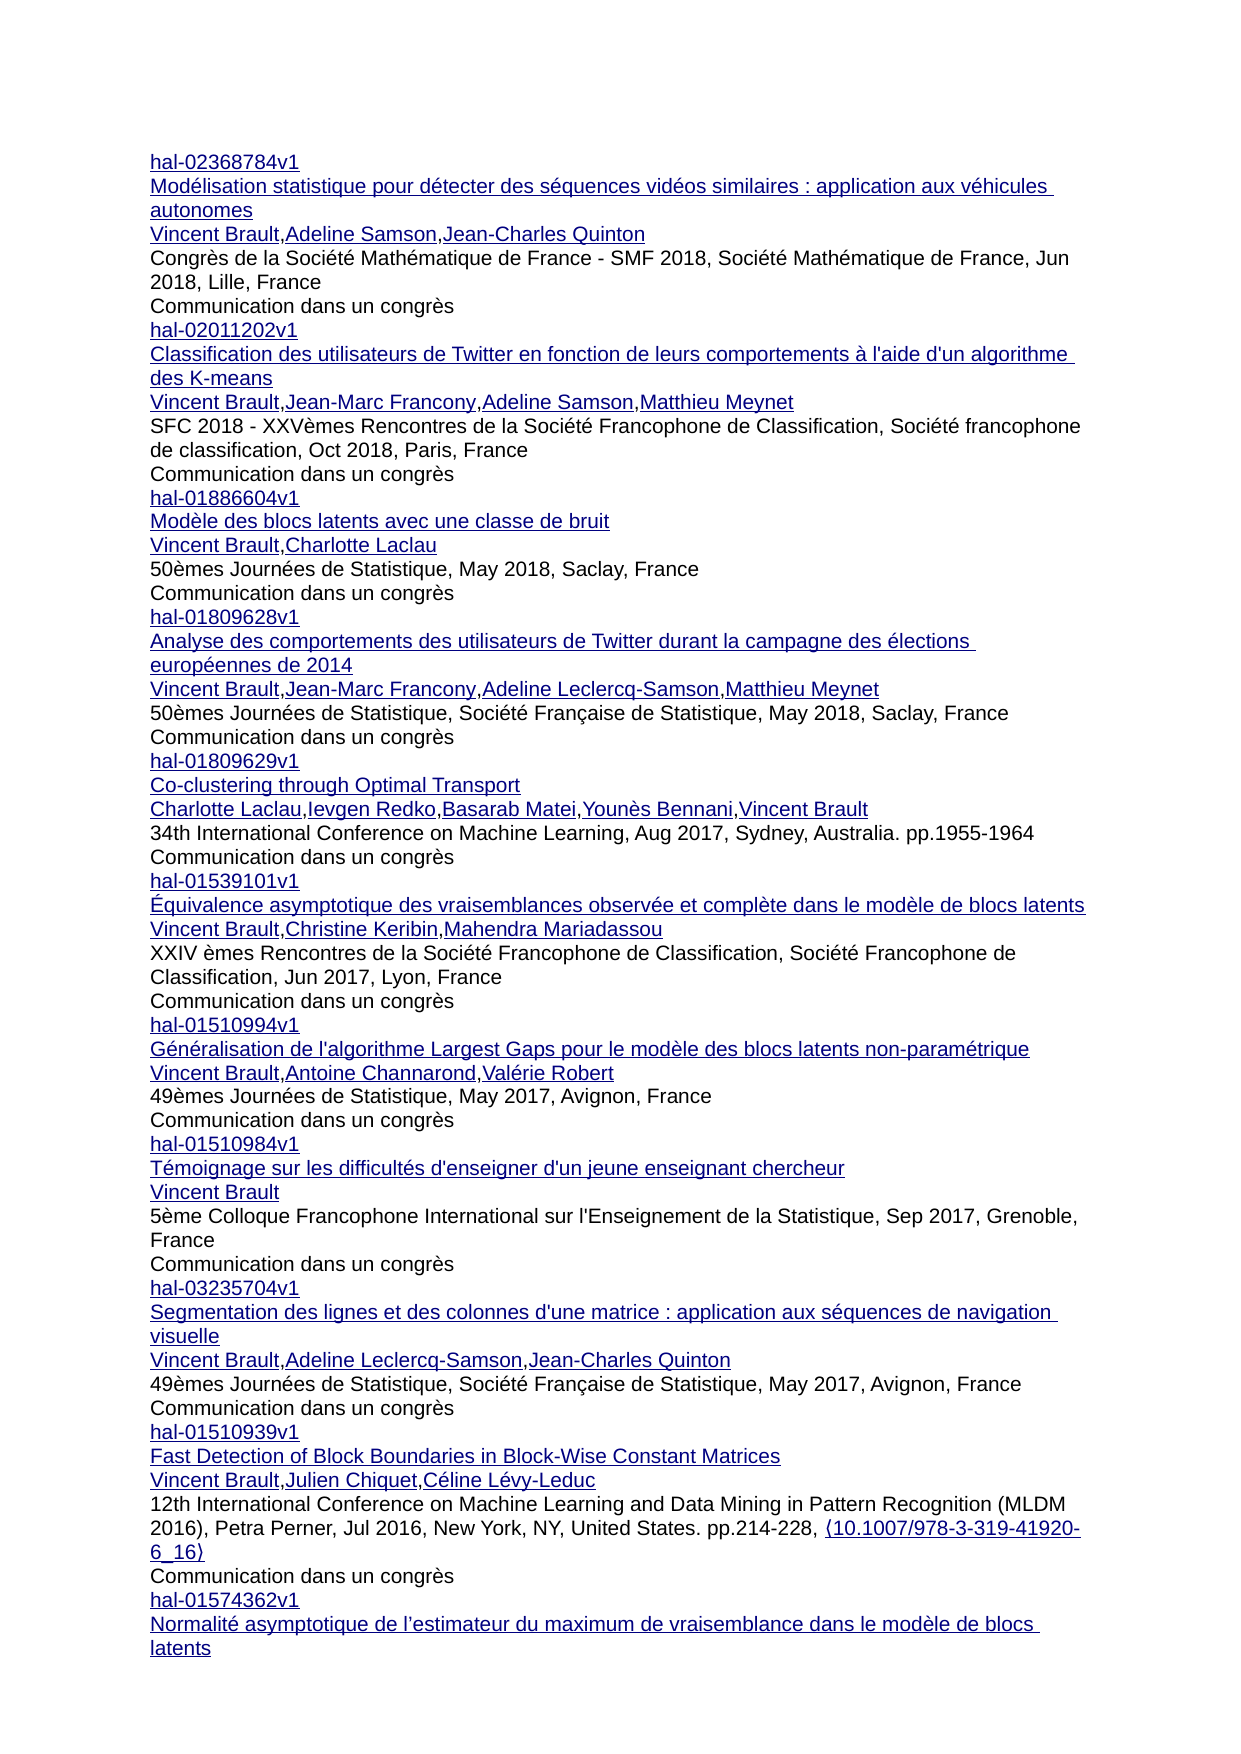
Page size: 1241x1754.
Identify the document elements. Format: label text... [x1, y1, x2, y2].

table_cell Co-clustering through Optimal Transport Charlotte Laclau,Ievgen Redko,Basarab Matei,Younès Bennani,Vincent Brault 34th International Conference on Machine Learning, Aug 2017, Sydney, Australia. pp.1955-1964 Communication dans un congrès hal-01539101v1 [150, 773, 1090, 893]
table_cell hal-02368784v1 [150, 150, 1090, 174]
table_cell Équivalence asymptotique des vraisemblances observée et complète dans le modèle de blocs latents Vincent Brault,Christine Keribin,Mahendra Mariadassou XXIV èmes Rencontres de la Société Francophone de Classification, Société Francophone de Classification, Jun 2017, Lyon, France Communication dans un congrès hal-01510994v1 [150, 893, 1090, 1036]
table_cell Généralisation de l'algorithme Largest Gaps pour le modèle des blocs latents non-paramétrique Vincent Brault,Antoine Channarond,Valérie Robert 49èmes Journées de Statistique, May 2017, Avignon, France Communication dans un congrès hal-01510984v1 [150, 1036, 1090, 1156]
table_cell Classification des utilisateurs de Twitter en fonction de leurs comportements à l'aide d'un algorithme des K-means Vincent Brault,Jean-Marc Francony,Adeline Samson,Matthieu Meynet SFC 2018 - XXVèmes Rencontres de la Société Francophone de Classification, Société francophone de classification, Oct 2018, Paris, France Communication dans un congrès hal-01886604v1 [150, 342, 1090, 509]
table_cell Segmentation des lignes et des colonnes d'une matrice : application aux séquences de navigation visuelle Vincent Brault,Adeline Leclercq-Samson,Jean-Charles Quinton 49èmes Journées de Statistique, Société Française de Statistique, May 2017, Avignon, France Communication dans un congrès hal-01510939v1 [150, 1300, 1090, 1444]
table_cell Modèle des blocs latents avec une classe de bruit Vincent Brault,Charlotte Laclau 50èmes Journées de Statistique, May 2018, Saclay, France Communication dans un congrès hal-01809628v1 [150, 509, 1090, 629]
table_cell Analyse des comportements des utilisateurs de Twitter durant la campagne des élections européennes de 2014 Vincent Brault,Jean-Marc Francony,Adeline Leclercq-Samson,Matthieu Meynet 50èmes Journées de Statistique, Société Française de Statistique, May 2018, Saclay, France Communication dans un congrès hal-01809629v1 [150, 629, 1090, 773]
table_cell Fast Detection of Block Boundaries in Block-Wise Constant Matrices Vincent Brault,Julien Chiquet,Céline Lévy-Leduc 12th International Conference on Machine Learning and Data Mining in Pattern Recognition (MLDM 2016), Petra Perner, Jul 2016, New York, NY, United States. pp.214-228, ⟨10.1007/978-3-319-41920-6_16⟩ Communication dans un congrès hal-01574362v1 [150, 1444, 1090, 1611]
table_cell Modélisation statistique pour détecter des séquences vidéos similaires : application aux véhicules autonomes Vincent Brault,Adeline Samson,Jean-Charles Quinton Congrès de la Société Mathématique de France - SMF 2018, Société Mathématique de France, Jun 2018, Lille, France Communication dans un congrès hal-02011202v1 [150, 174, 1090, 342]
table_cell Normalité asymptotique de l’estimateur du maximum de vraisemblance dans le modèle de blocs latents [150, 1611, 1090, 1659]
table_cell Témoignage sur les difficultés d'enseigner d'un jeune enseignant chercheur Vincent Brault 5ème Colloque Francophone International sur l'Enseignement de la Statistique, Sep 2017, Grenoble, France Communication dans un congrès hal-03235704v1 [150, 1156, 1090, 1300]
